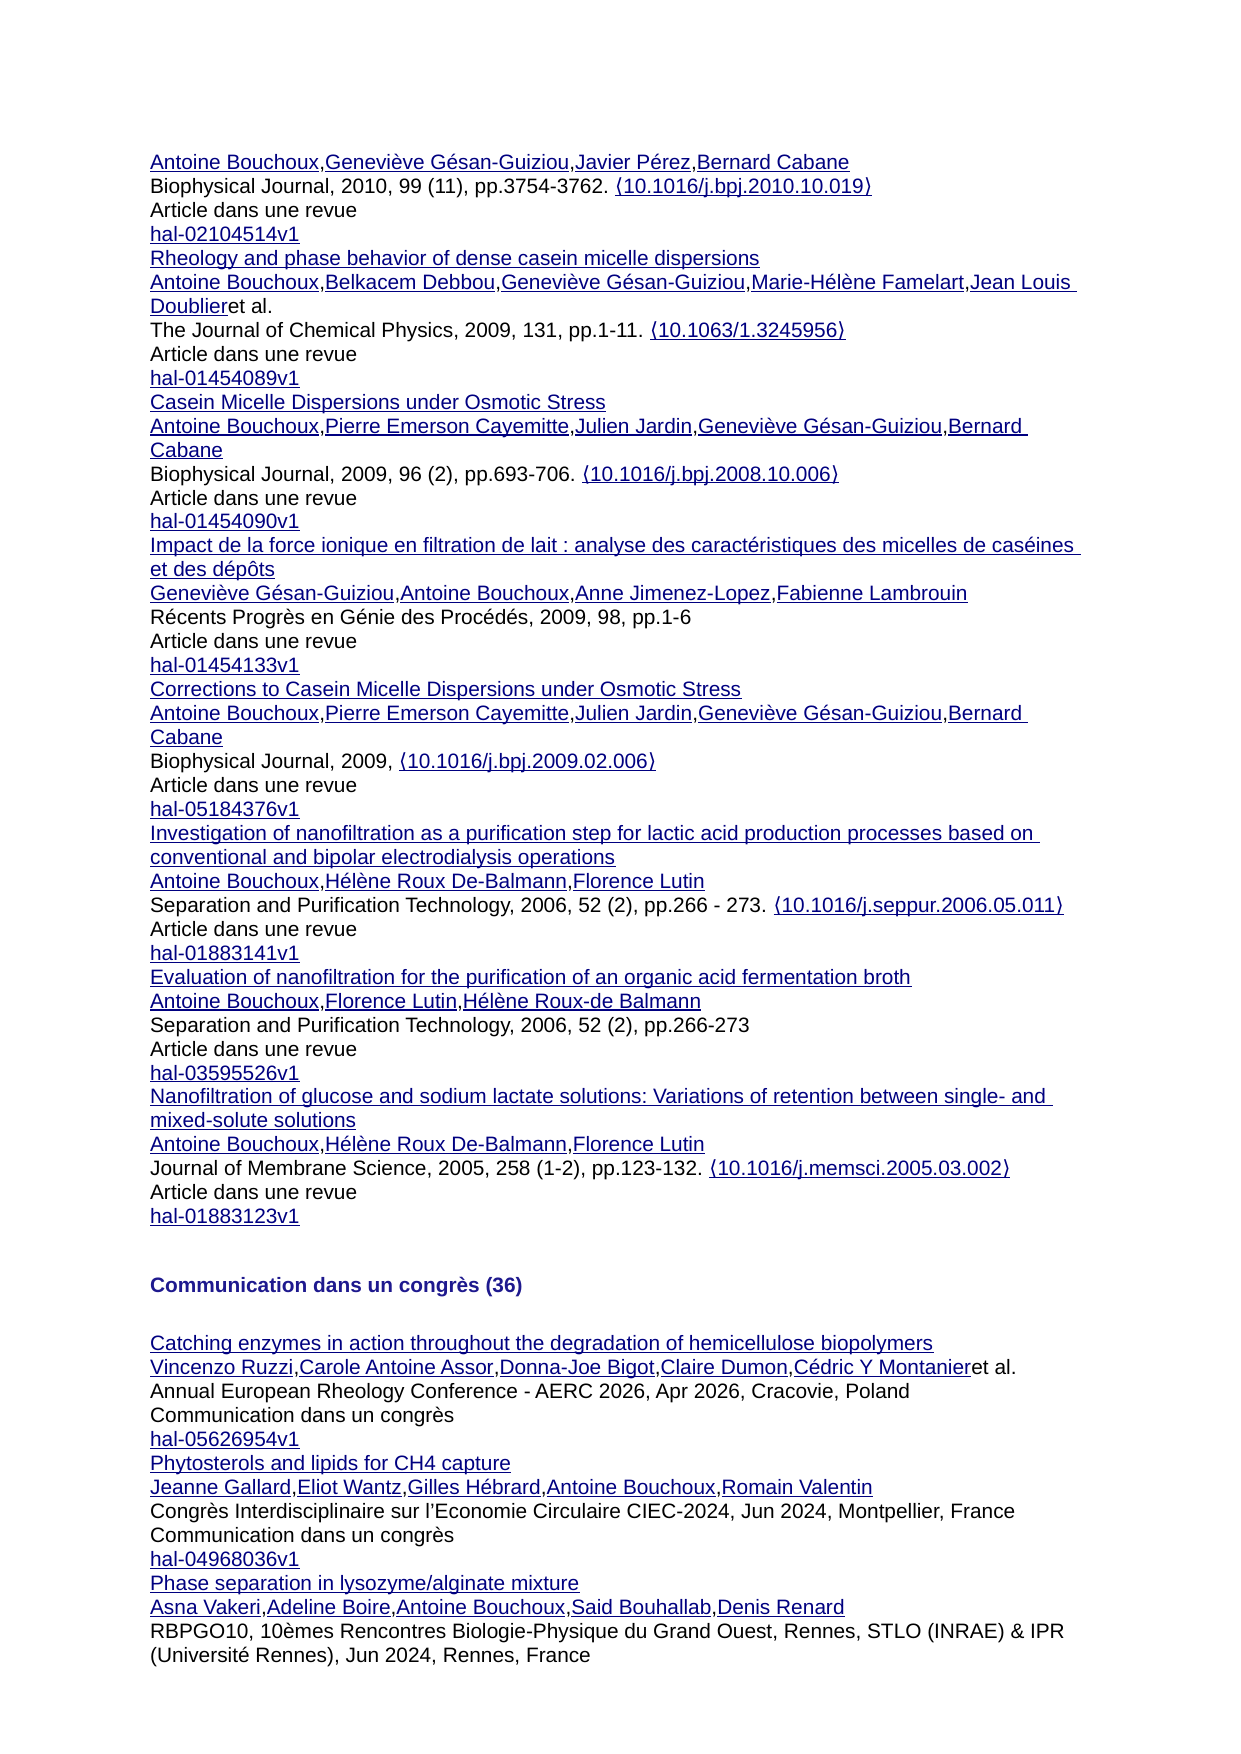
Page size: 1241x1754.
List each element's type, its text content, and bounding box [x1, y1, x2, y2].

table_cell Impact de la force ionique en filtration de lait : analyse des caractéristiques des micelles de caséines et des dépôts Geneviève Gésan-Guiziou,Antoine Bouchoux,Anne Jimenez-Lopez,Fabienne Lambrouin Récents Progrès en Génie des Procédés, 2009, 98, pp.1-6 Article dans une revue hal-01454133v1 [150, 533, 1090, 677]
table_cell Nanofiltration of glucose and sodium lactate solutions: Variations of retention between single- and mixed-solute solutions Antoine Bouchoux,Hélène Roux De-Balmann,Florence Lutin Journal of Membrane Science, 2005, 258 (1-2), pp.123-132. ⟨10.1016/j.memsci.2005.03.002⟩ Article dans une revue hal-01883123v1 [150, 1084, 1090, 1228]
subtitle Communication dans un congrès (36) [150, 1273, 1090, 1297]
table_header Catching enzymes in action throughout the degradation of hemicellulose biopolymers Vincenzo Ruzzi,Carole Antoine Assor,Donna-Joe Bigot,Claire Dumon,Cédric Y Montanieret al. Annual European Rheology Conference - AERC 2026, Apr 2026, Cracovie, Poland Communication dans un congrès hal-05626954v1 [150, 1331, 1090, 1451]
table_cell Rheology and phase behavior of dense casein micelle dispersions Antoine Bouchoux,Belkacem Debbou,Geneviève Gésan-Guiziou,Marie-Hélène Famelart,Jean Louis Doublieret al. The Journal of Chemical Physics, 2009, 131, pp.1-11. ⟨10.1063/1.3245956⟩ Article dans une revue hal-01454089v1 [150, 246, 1090, 389]
table_cell Phase separation in lysozyme/alginate mixture Asna Vakeri,Adeline Boire,Antoine Bouchoux,Said Bouhallab,Denis Renard RBPGO10, 10èmes Rencontres Biologie-Physique du Grand Ouest, Rennes, STLO (INRAE) & IPR (Université Rennes), Jun 2024, Rennes, France [150, 1571, 1090, 1667]
table_cell Evaluation of nanofiltration for the purification of an organic acid fermentation broth Antoine Bouchoux,Florence Lutin,Hélène Roux-de Balmann Separation and Purification Technology, 2006, 52 (2), pp.266-273 Article dans une revue hal-03595526v1 [150, 965, 1090, 1084]
table_cell Investigation of nanofiltration as a purification step for lactic acid production processes based on conventional and bipolar electrodialysis operations Antoine Bouchoux,Hélène Roux De-Balmann,Florence Lutin Separation and Purification Technology, 2006, 52 (2), pp.266 - 273. ⟨10.1016/j.seppur.2006.05.011⟩ Article dans une revue hal-01883141v1 [150, 821, 1090, 964]
table_cell Casein Micelle Dispersions under Osmotic Stress Antoine Bouchoux,Pierre Emerson Cayemitte,Julien Jardin,Geneviève Gésan-Guiziou,Bernard Cabane Biophysical Journal, 2009, 96 (2), pp.693-706. ⟨10.1016/j.bpj.2008.10.006⟩ Article dans une revue hal-01454090v1 [150, 390, 1090, 533]
table_cell Corrections to Casein Micelle Dispersions under Osmotic Stress Antoine Bouchoux,Pierre Emerson Cayemitte,Julien Jardin,Geneviève Gésan-Guiziou,Bernard Cabane Biophysical Journal, 2009, ⟨10.1016/j.bpj.2009.02.006⟩ Article dans une revue hal-05184376v1 [150, 677, 1090, 821]
table_cell Antoine Bouchoux,Geneviève Gésan-Guiziou,Javier Pérez,Bernard Cabane Biophysical Journal, 2010, 99 (11), pp.3754-3762. ⟨10.1016/j.bpj.2010.10.019⟩ Article dans une revue hal-02104514v1 [150, 150, 1090, 246]
table_cell Phytosterols and lipids for CH4 capture Jeanne Gallard,Eliot Wantz,Gilles Hébrard,Antoine Bouchoux,Romain Valentin Congrès Interdisciplinaire sur l’Economie Circulaire CIEC-2024, Jun 2024, Montpellier, France Communication dans un congrès hal-04968036v1 [150, 1451, 1090, 1571]
